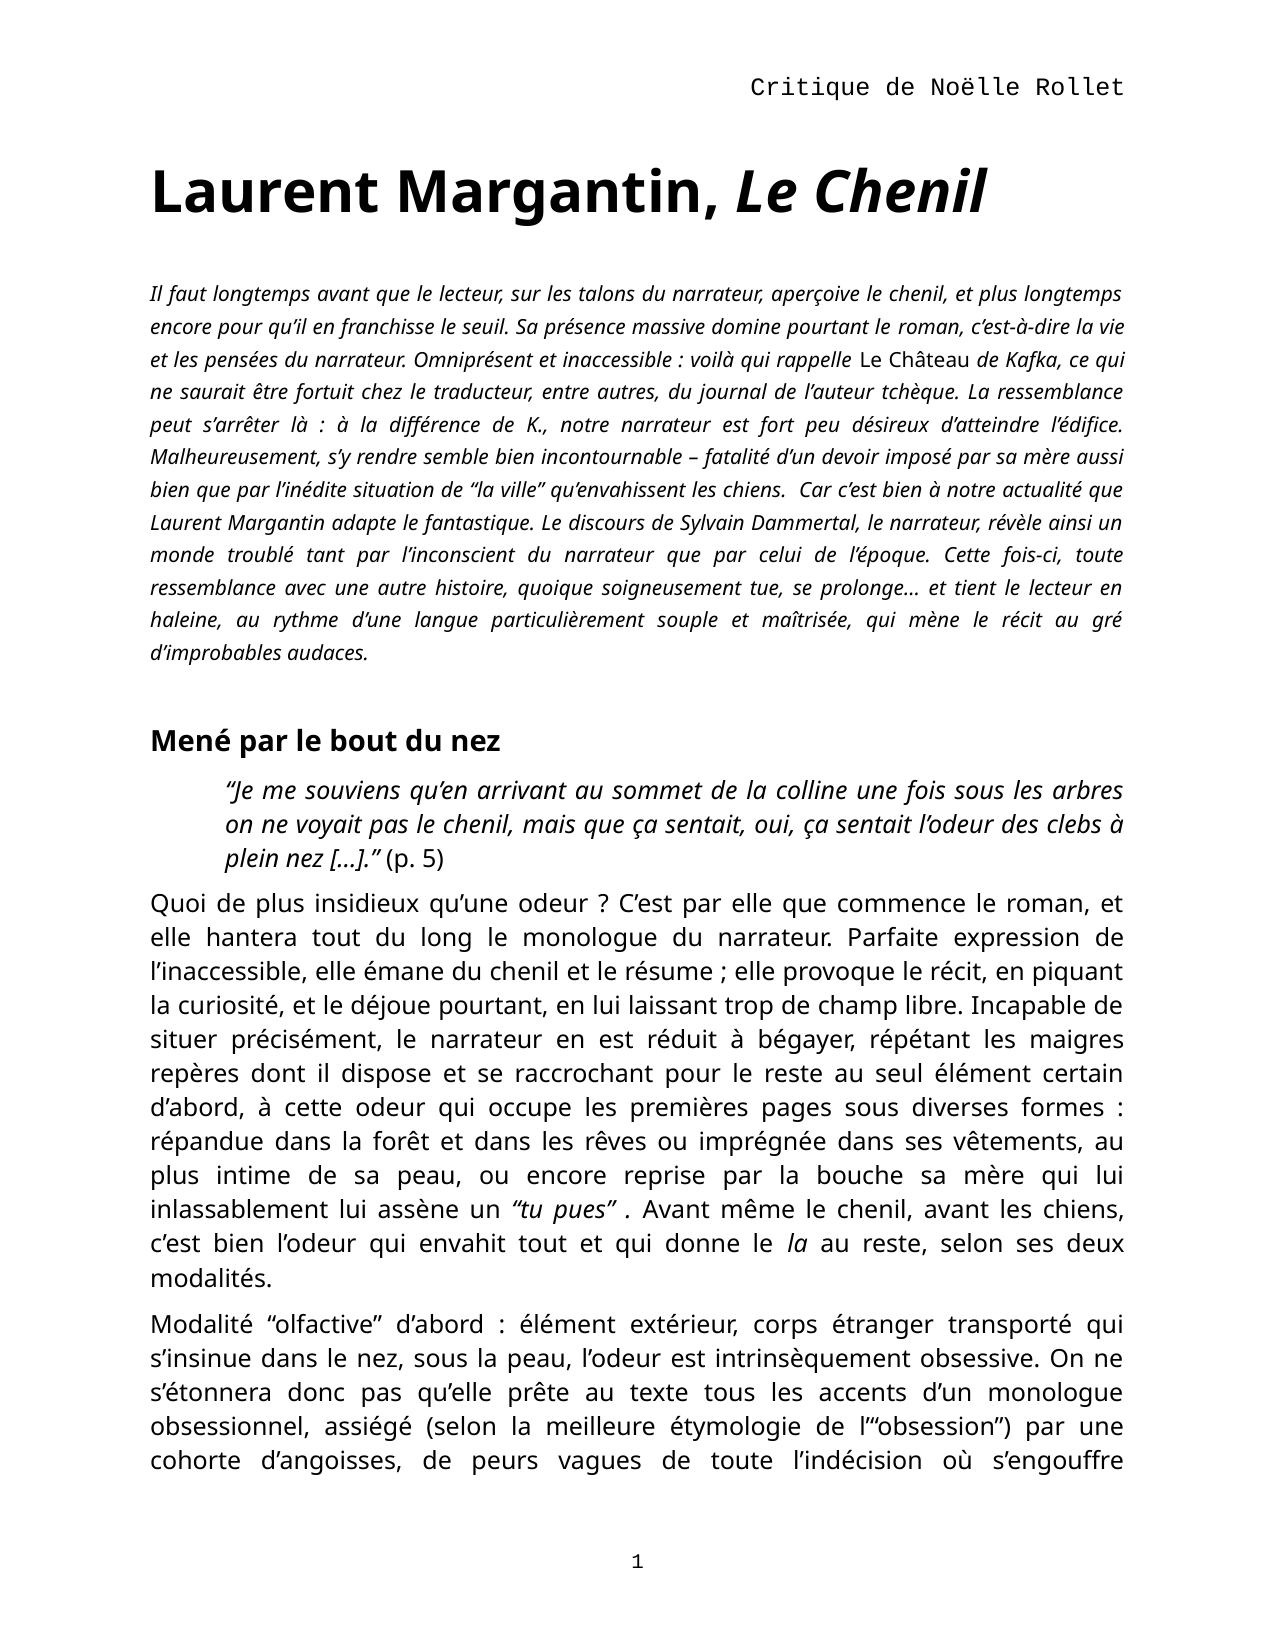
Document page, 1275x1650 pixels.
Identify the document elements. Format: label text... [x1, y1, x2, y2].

text Il faut longtemps avant que le lecteur, sur les talons du narrateur, aperçoive le chenil, et plus longtemps encore pour qu’il en franchisse le seuil. Sa présence massive domine pourtant le roman, c’est-à-dire la vie et les pensées du narrateur. Omniprésent et inaccessible : voilà qui rappelle Le Château de Kafka, ce qui ne saurait être fortuit chez le traducteur, entre autres, du journal de l’auteur tchèque. La ressemblance peut s’arrêter là : à la différence de K., notre narrateur est fort peu désireux d’atteindre l’édifice. Malheureusement, s’y rendre semble bien incontournable – fatalité d’un devoir imposé par sa mère aussi bien que par l’inédite situation de “la ville” qu’envahissent les chiens. Car c’est bien à notre actualité que Laurent Margantin adapte le fantastique. Le discours de Sylvain Dammertal, le narrateur, révèle ainsi un monde troublé tant par l’inconscient du narrateur que par celui de l’époque. Cette fois-ci, toute ressemblance avec une autre histoire, quoique soigneusement tue, se prolonge… et tient le lecteur en haleine, au rythme d’une langue particulièrement souple et maîtrisée, qui mène le récit au gré d’improbables audaces. [150, 279, 1125, 667]
text Mené par le bout du nez [150, 721, 1125, 760]
text “Je me souviens qu’en arrivant au sommet de la colline une fois sous les arbres on ne voyait pas le chenil, mais que ça sentait, oui, ça sentait l’odeur des clebs à plein nez […].” (p. 5) [225, 773, 1125, 875]
text Laurent Margantin, Le Chenil [150, 150, 1125, 229]
text Modalité “olfactive” d’abord : élément extérieur, corps étranger transporté qui s’insinue dans le nez, sous la peau, l’odeur est intrinsèquement obsessive. On ne s’étonnera donc pas qu’elle prête au texte tous les accents d’un monologue obsessionnel, assiégé (selon la meilleure étymologie de l’“obsession”) par une cohorte d’angoisses, de peurs vagues de toute l’indécision où s’engouffre [150, 1307, 1125, 1477]
text Quoi de plus insidieux qu’une odeur ? C’est par elle que commence le roman, et elle hantera tout du long le monologue du narrateur. Parfaite expression de l’inaccessible, elle émane du chenil et le résume ; elle provoque le récit, en piquant la curiosité, et le déjoue pourtant, en lui laissant trop de champ libre. Incapable de situer précisément, le narrateur en est réduit à bégayer, répétant les maigres repères dont il dispose et se raccrochant pour le reste au seul élément certain d’abord, à cette odeur qui occupe les premières pages sous diverses formes : répandue dans la forêt et dans les rêves ou imprégnée dans ses vêtements, au plus intime de sa peau, ou encore reprise par la bouche sa mère qui lui inlassablement lui assène un “tu pues” . Avant même le chenil, avant les chiens, c’est bien l’odeur qui envahit tout et qui donne le la au reste, selon ses deux modalités. [150, 886, 1125, 1294]
